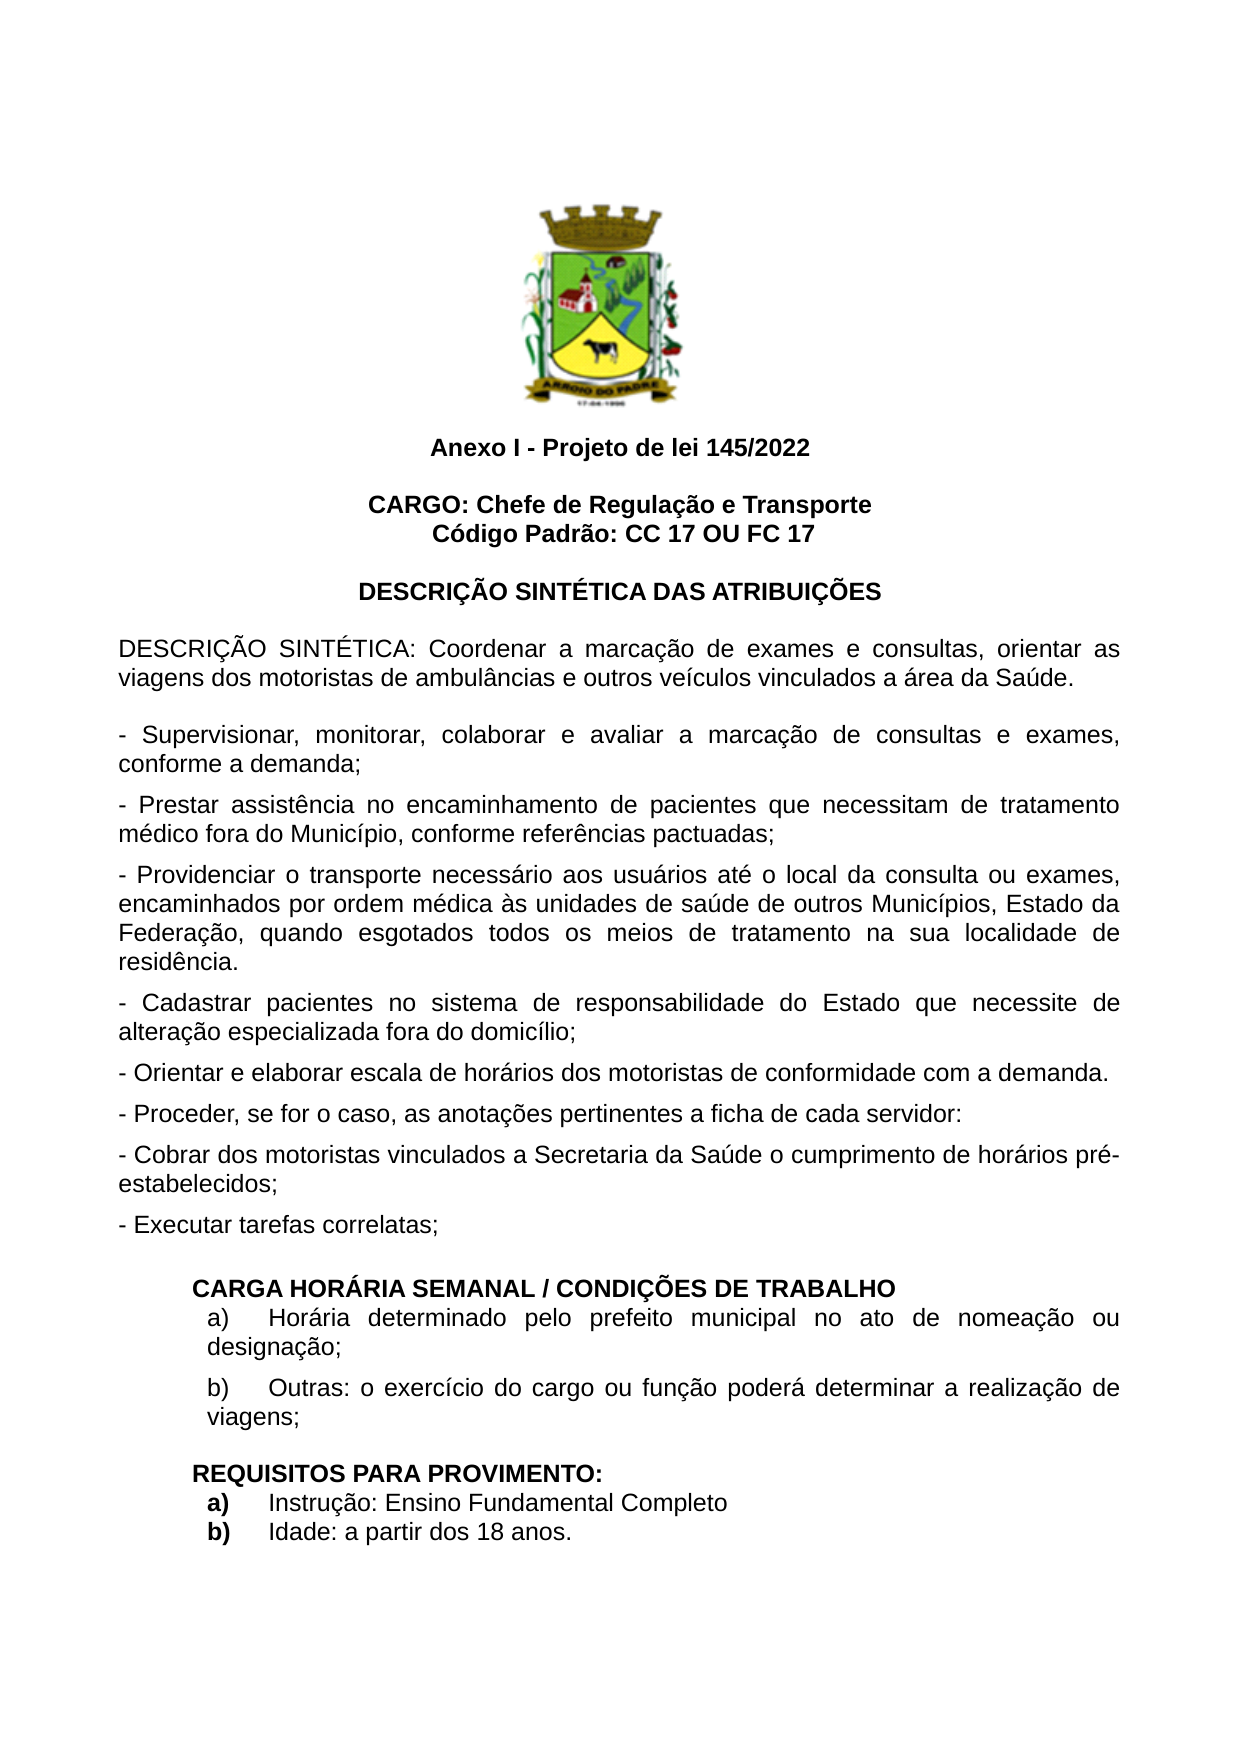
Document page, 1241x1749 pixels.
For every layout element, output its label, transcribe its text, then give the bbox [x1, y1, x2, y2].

text - Cadastrar pacientes no sistema de responsabilidade do Estado que necessite de alteração especializada fora do domicílio; [118, 988, 1122, 1045]
text Código Padrão: CC 17 OU FC 17 [118, 519, 1122, 548]
text - Orientar e elaborar escala de horários dos motoristas de conformidade com a demanda. [118, 1058, 1122, 1086]
text Anexo I - Projeto de lei 145/2022 [118, 433, 1122, 461]
text CARGO: Chefe de Regulação e Transporte [118, 490, 1122, 519]
text - Providenciar o transporte necessário aos usuários até o local da consulta ou exames, encaminhados por ordem médica às unidades de saúde de outros Municípios, Estado da Federação, quando esgotados todos os meios de tratamento na sua localidade de residência. [118, 860, 1122, 975]
text REQUISITOS PARA PROVIMENTO: [118, 1459, 1122, 1488]
list Horária determinado pelo prefeito municipal no ato de nomeação ou designação; [207, 1303, 1122, 1361]
list Idade: a partir dos 18 anos. [207, 1517, 1122, 1546]
list Instrução: Ensino Fundamental Completo [207, 1488, 1122, 1517]
text CARGA HORÁRIA SEMANAL / CONDIÇÕES DE TRABALHO [118, 1274, 1122, 1303]
text - Prestar assistência no encaminhamento de pacientes que necessitam de tratamento médico fora do Município, conforme referências pactuadas; [118, 790, 1122, 848]
text - Supervisionar, monitorar, colaborar e avaliar a marcação de consultas e exames, conforme a demanda; [118, 720, 1122, 778]
list Outras: o exercício do cargo ou função poderá determinar a realização de viagens; [207, 1373, 1122, 1431]
text - Proceder, se for o caso, as anotações pertinentes a ficha de cada servidor: [118, 1099, 1122, 1128]
text - Cobrar dos motoristas vinculados a Secretaria da Saúde o cumprimento de horários pré-estabelecidos; [118, 1140, 1122, 1198]
text DESCRIÇÃO SINTÉTICA DAS ATRIBUIÇÕES [118, 576, 1122, 605]
text - Executar tarefas correlatas; [118, 1210, 1122, 1239]
text DESCRIÇÃO SINTÉTICA: Coordenar a marcação de exames e consultas, orientar as viagens dos motoristas de ambulâncias e outros veículos vinculados a área da Saúde. [118, 634, 1122, 691]
